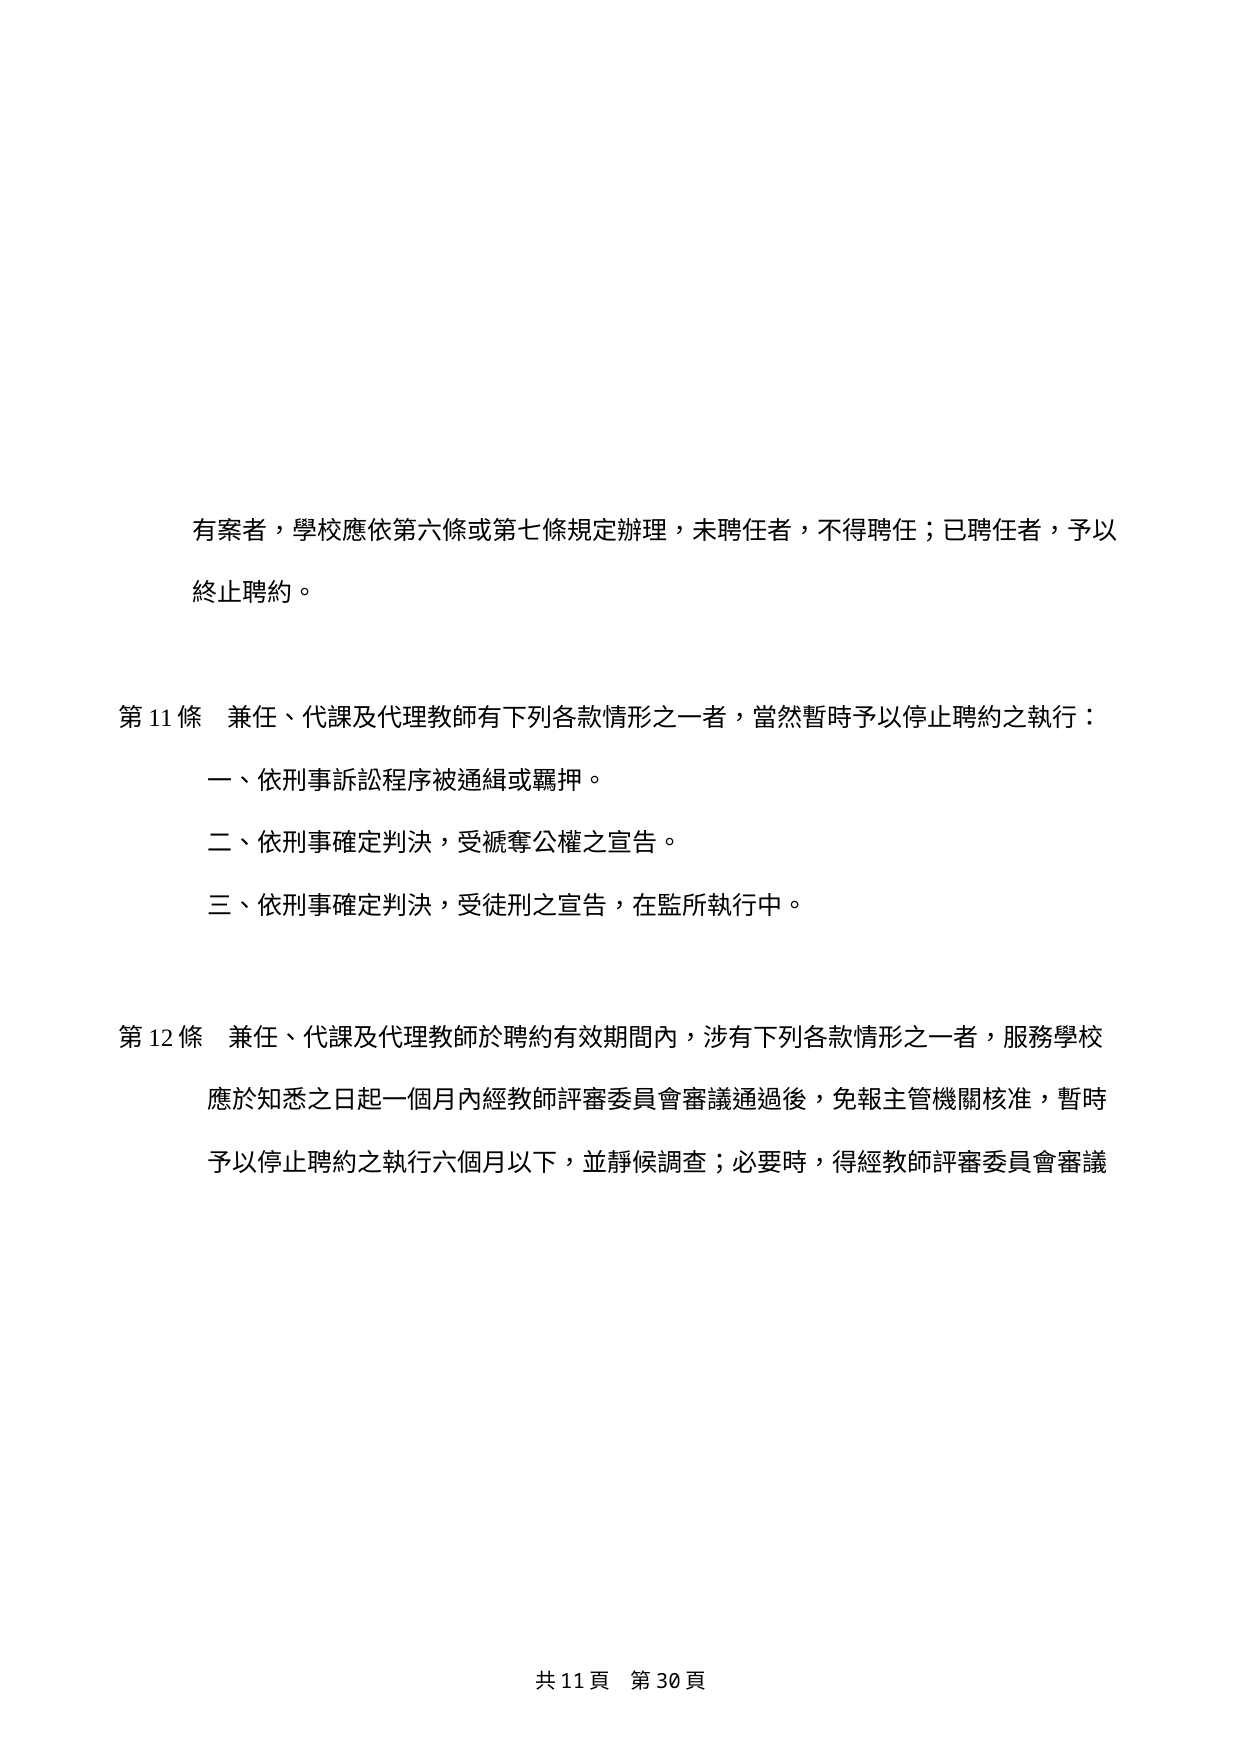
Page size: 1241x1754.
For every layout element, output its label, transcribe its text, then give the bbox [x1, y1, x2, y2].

text 三、依刑事確定判決，受徒刑之宣告，在監所執行中。 [207, 862, 1122, 924]
text 有前項各款情形，且屬依第十條、本法第二十條第一項或性別平等教育法第二十七條之一第四項規定通報有案者，未聘任者，不得聘任；已聘任者，免經教師評審委員會、學校性別平等教育委員會或依法令組成之相關委員會審議，由學校逕予終止聘約；非屬依第十條、本法第二十條第一項或性別平等教育法第二十七條之一第四項規定通報有案者，學校應依第六條或第七條規定辦理，未聘任者，不得聘任；已聘任者，予以終止聘約。 [192, 487, 1122, 612]
text 一、依刑事訴訟程序被通緝或羈押。 [207, 737, 1122, 799]
text 第11條 兼任、代課及代理教師有下列各款情形之一者，當然暫時予以停止聘約之執行： [118, 674, 1122, 737]
text 第12條 兼任、代課及代理教師於聘約有效期間內，涉有下列各款情形之一者，服務學校應於知悉之日起一個月內經教師評審委員會審議通過後，免報主管機關核准，暫時予以停止聘約之執行六個月以下，並靜候調查；必要時，得經教師評審委員會審議 [118, 994, 1122, 1181]
text 二、依刑事確定判決，受褫奪公權之宣告。 [207, 799, 1122, 862]
